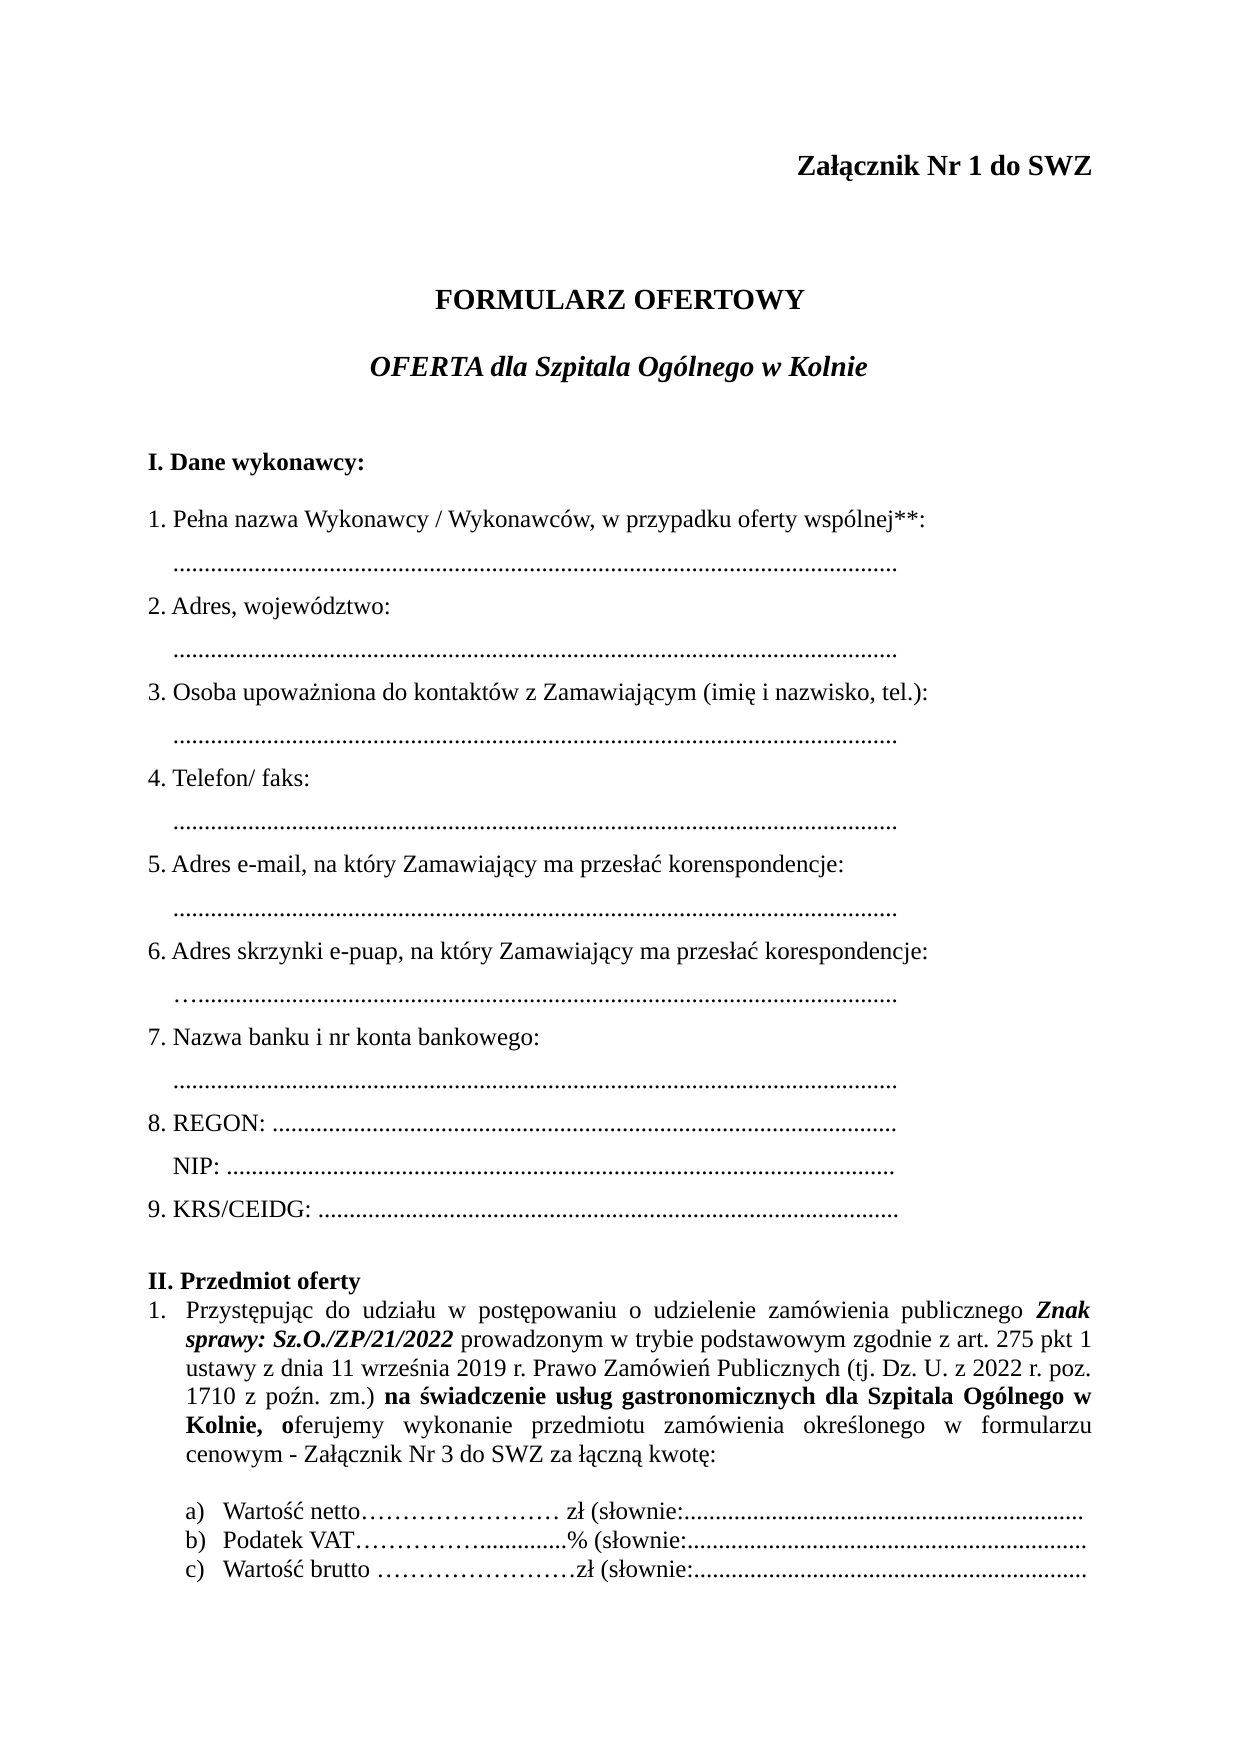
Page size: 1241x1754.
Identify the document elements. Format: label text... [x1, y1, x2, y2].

text …................................................................................................................ [148, 979, 1092, 1008]
text 4. Telefon/ faks: [148, 763, 1092, 792]
text II. Przedmiot oferty [148, 1266, 1092, 1295]
text 7. Nazwa banku i nr konta bankowego: [148, 1022, 1092, 1051]
list Podatek VAT……………..............% (słownie:................................................................ [185, 1525, 1092, 1554]
text I. Dane wykonawcy: [148, 447, 1092, 476]
text 5. Adres e-mail, na który Zamawiający ma przesłać korenspondencje: [148, 849, 1092, 878]
text 6. Adres skrzynki e-puap, na który Zamawiający ma przesłać korespondencje: [148, 936, 1092, 964]
list Wartość brutto ……………………zł (słownie:............................................................... [185, 1554, 1092, 1583]
text 9. KRS/CEIDG: ............................................................................................. [148, 1194, 1092, 1223]
text Załącznik Nr 1 do SWZ [148, 148, 1092, 181]
text 3. Osoba upoważniona do kontaktów z Zamawiającym (imię i nazwisko, tel.): [148, 677, 1092, 706]
text .................................................................................................................... [148, 893, 1092, 921]
text NIP: ........................................................................................................... [148, 1151, 1092, 1180]
text FORMULARZ OFERTOWY [148, 282, 1092, 315]
text .................................................................................................................... [148, 548, 1092, 576]
text .................................................................................................................... [148, 720, 1092, 749]
text OFERTA dla Szpitala Ogólnego w Kolnie [148, 349, 1092, 382]
list Wartość netto…………………… zł (słownie:................................................................ [185, 1496, 1092, 1525]
text .................................................................................................................... [148, 634, 1092, 663]
text 8. REGON: .................................................................................................... [148, 1108, 1092, 1137]
text .................................................................................................................... [148, 1065, 1092, 1094]
text 1. Pełna nazwa Wykonawcy / Wykonawców, w przypadku oferty wspólnej**: [148, 504, 1092, 533]
text .................................................................................................................... [148, 806, 1092, 835]
text 2. Adres, województwo: [148, 591, 1092, 619]
list Przystępując do udziału w postępowaniu o udzielenie zamówienia publicznego Znak sprawy: Sz.O./ZP/21/2022 prowadzonym w trybie podstawowym zgodnie z art. 275 pkt 1 ustawy z dnia 11 września 2019 r. Prawo Zamówień Publicznych (tj. Dz. U. z 2022 r. poz. 1710 z poźn. zm.) na świadczenie usług gastronomicznych dla Szpitala Ogólnego w Kolnie, oferujemy wykonanie przedmiotu zamówienia określonego w formularzu cenowym - Załącznik Nr 3 do SWZ za łączną kwotę: [148, 1295, 1092, 1468]
